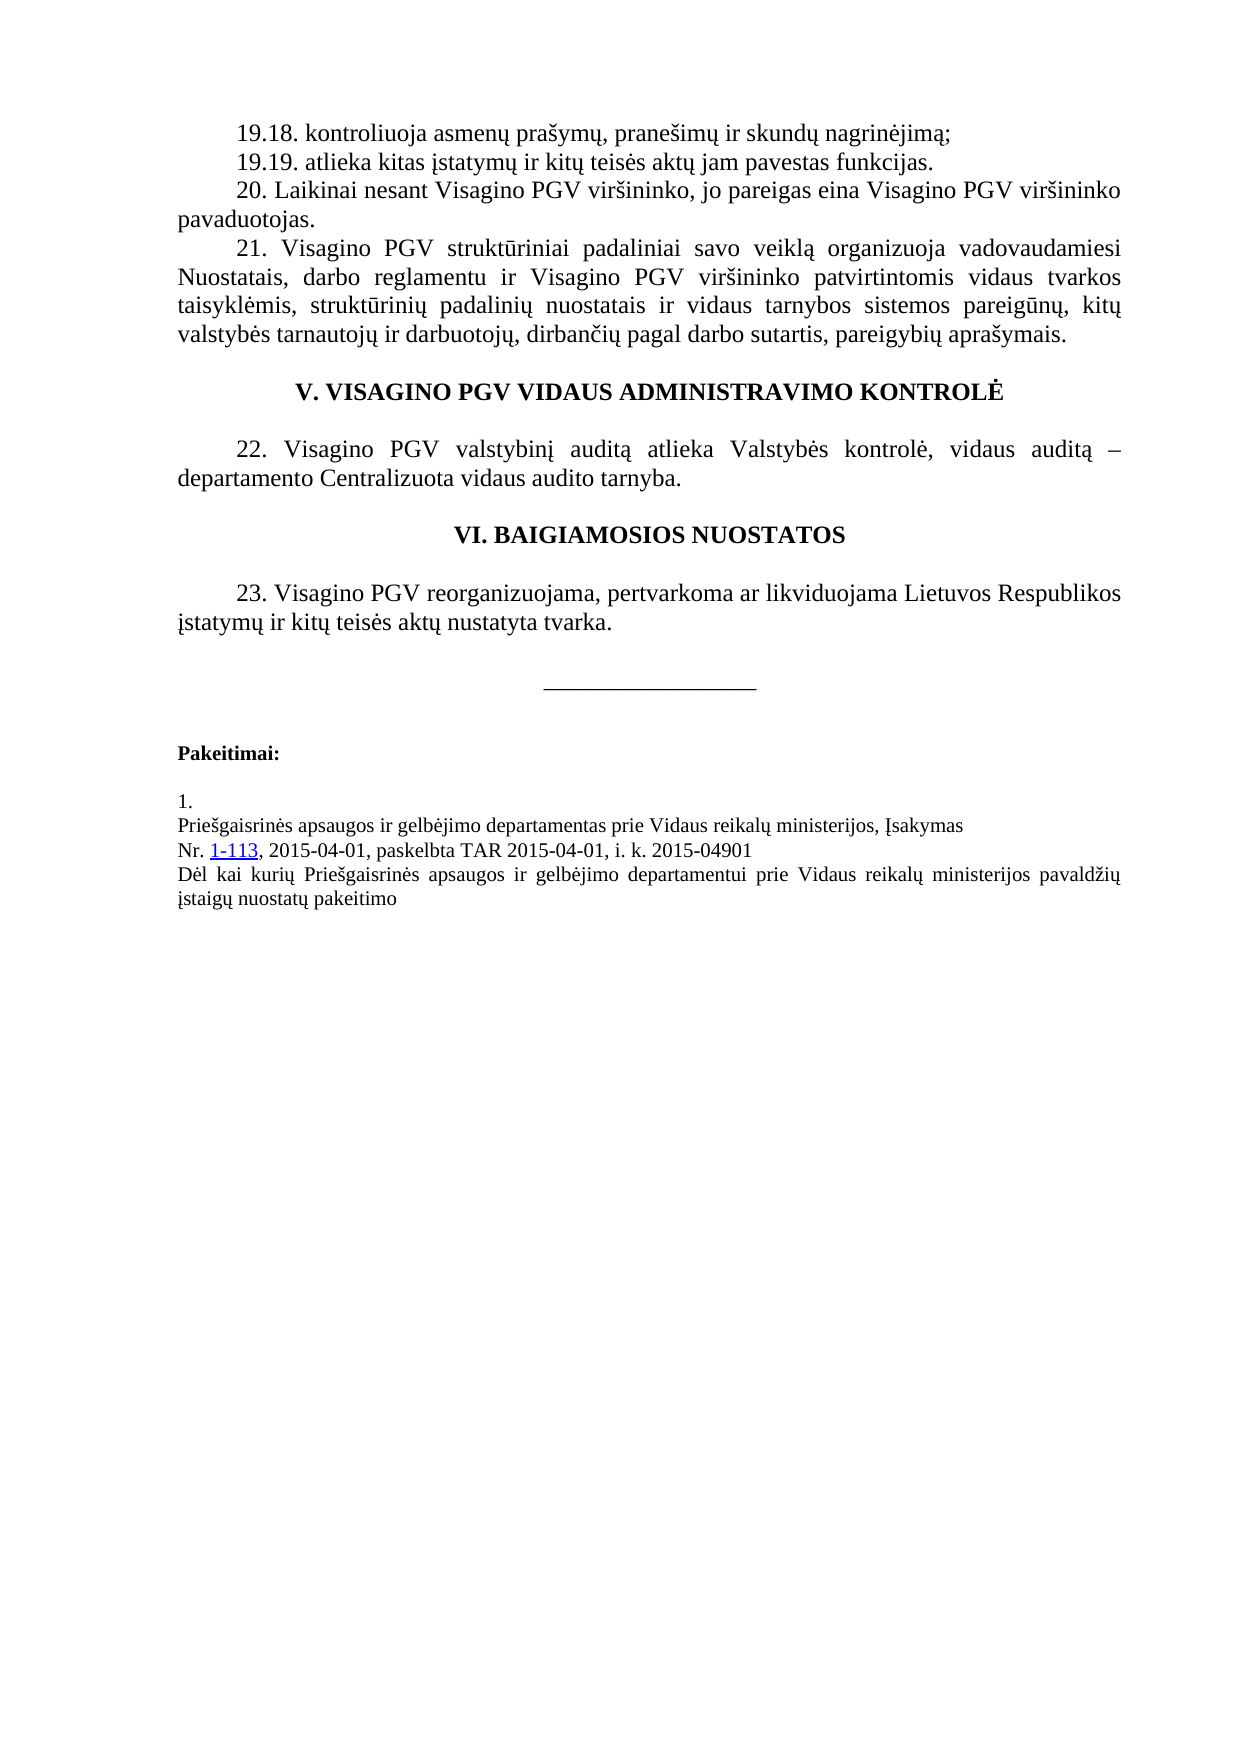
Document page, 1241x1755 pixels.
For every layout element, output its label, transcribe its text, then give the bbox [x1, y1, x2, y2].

text 1. [177, 789, 1122, 813]
text 19.19. atlieka kitas įstatymų ir kitų teisės aktų jam pavestas funkcijas. [177, 147, 1122, 176]
text 19.18. kontroliuoja asmenų prašymų, pranešimų ir skundų nagrinėjimą; [177, 118, 1122, 147]
text _________________ [177, 664, 1122, 693]
text V. visagino PGV vidaus administravimo KONTROLĖ [177, 377, 1122, 406]
text 20. Laikinai nesant Visagino PGV viršininko, jo pareigas eina Visagino PGV viršininko pavaduotojas. [177, 176, 1122, 233]
text 22. Visagino PGV valstybinį auditą atlieka Valstybės kontrolė, vidaus auditą – departamento Centralizuota vidaus audito tarnyba. [177, 434, 1122, 492]
text 23. Visagino PGV reorganizuojama, pertvarkoma ar likviduojama Lietuvos Respublikos įstatymų ir kitų teisės aktų nustatyta tvarka. [177, 578, 1122, 636]
text Dėl kai kurių Priešgaisrinės apsaugos ir gelbėjimo departamentui prie Vidaus reikalų ministerijos pavaldžių įstaigų nuostatų pakeitimo [177, 862, 1122, 910]
text Nr. 1-113, 2015-04-01, paskelbta TAR 2015-04-01, i. k. 2015-04901 [177, 837, 1122, 862]
text Pakeitimai: [177, 741, 1122, 765]
text Priešgaisrinės apsaugos ir gelbėjimo departamentas prie Vidaus reikalų ministerijos, Įsakymas [177, 813, 1122, 837]
text 21. Visagino PGV struktūriniai padaliniai savo veiklą organizuoja vadovaudamiesi Nuostatais, darbo reglamentu ir Visagino PGV viršininko patvirtintomis vidaus tvarkos taisyklėmis, struktūrinių padalinių nuostatais ir vidaus tarnybos sistemos pareigūnų, kitų valstybės tarnautojų ir darbuotojų, dirbančių pagal darbo sutartis, pareigybių aprašymais. [177, 233, 1122, 348]
text VI. BAIGIAMOSIOS NUOSTATOS [177, 521, 1122, 549]
